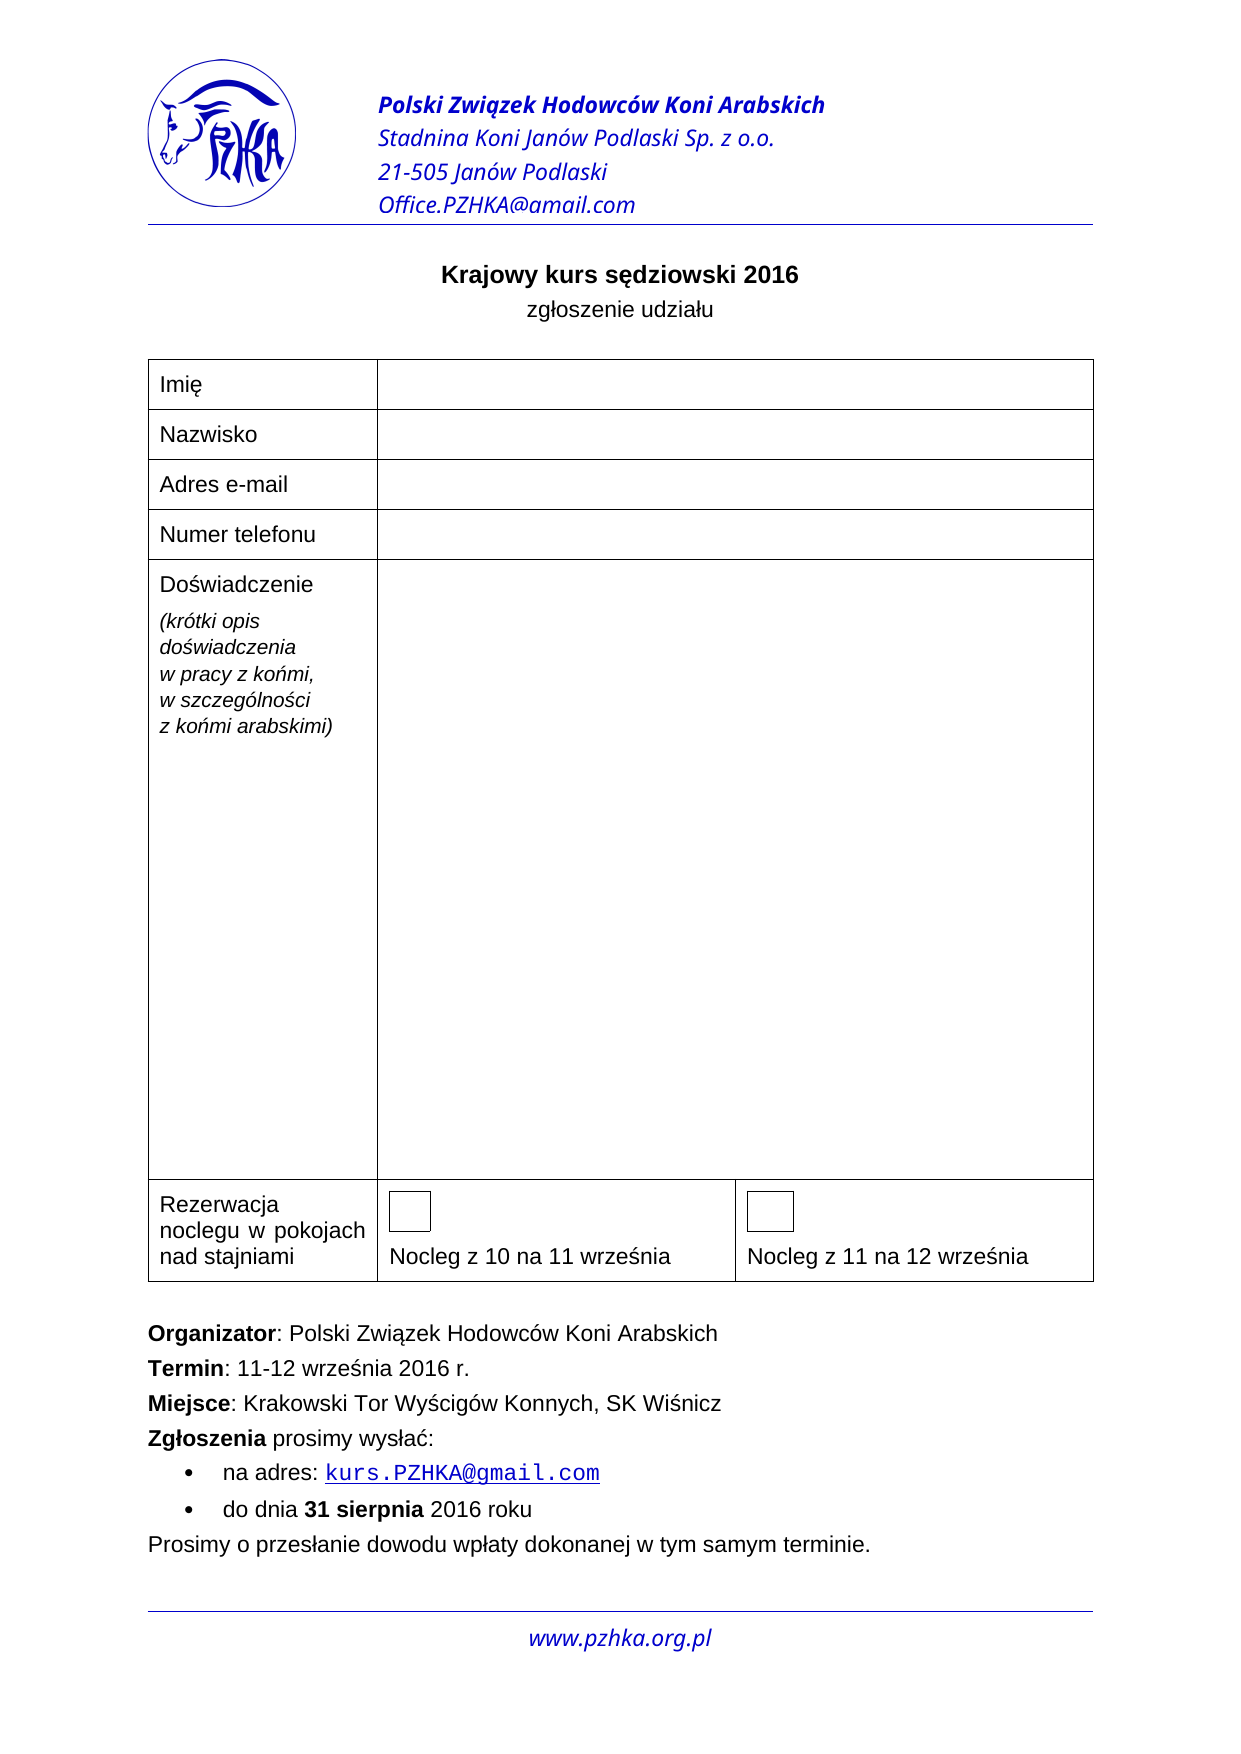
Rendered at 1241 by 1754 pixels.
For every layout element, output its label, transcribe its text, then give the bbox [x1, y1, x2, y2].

list na adres: kurs.PZHKA@gmail.com [185, 1459, 1093, 1488]
text Organizator: Polski Związek Hodowców Koni Arabskich [148, 1320, 1093, 1346]
table_cell Nazwisko [149, 410, 377, 459]
table_cell [378, 510, 1093, 559]
table_cell [378, 460, 1093, 509]
text Miejsce: Krakowski Tor Wyścigów Konnych, SK Wiśnicz [148, 1389, 1093, 1416]
table_header [378, 360, 1093, 409]
picture [147, 59, 609, 225]
text zgłoszenie udziału [148, 296, 1093, 323]
text Prosimy o przesłanie dowodu wpłaty dokonanej w tym samym terminie. [148, 1531, 1093, 1558]
text Zgłoszenia prosimy wysłać: [148, 1424, 1093, 1451]
table_cell Nocleg z 11 na 12 września [736, 1180, 1093, 1281]
table_cell Rezerwacja noclegu w pokojach nad stajniami [149, 1180, 377, 1281]
table_cell [378, 410, 1093, 459]
table_cell [378, 560, 1093, 1179]
table_header Imię [149, 360, 377, 409]
list do dnia 31 sierpnia 2016 roku [185, 1496, 1093, 1523]
table_cell Doświadczenie (krótki opis doświadczenia w pracy z końmi, w szczególności z końmi arabskimi) [149, 560, 377, 1179]
table_header [748, 1192, 793, 1231]
table_cell Adres e-mail [149, 460, 377, 509]
text Termin: 11-12 września 2016 r. [148, 1355, 1093, 1381]
table_cell Nocleg z 10 na 11 września [378, 1180, 735, 1281]
table_cell Numer telefonu [149, 510, 377, 559]
table_header [390, 1192, 430, 1231]
text Krajowy kurs sędziowski 2016 [148, 260, 1093, 288]
